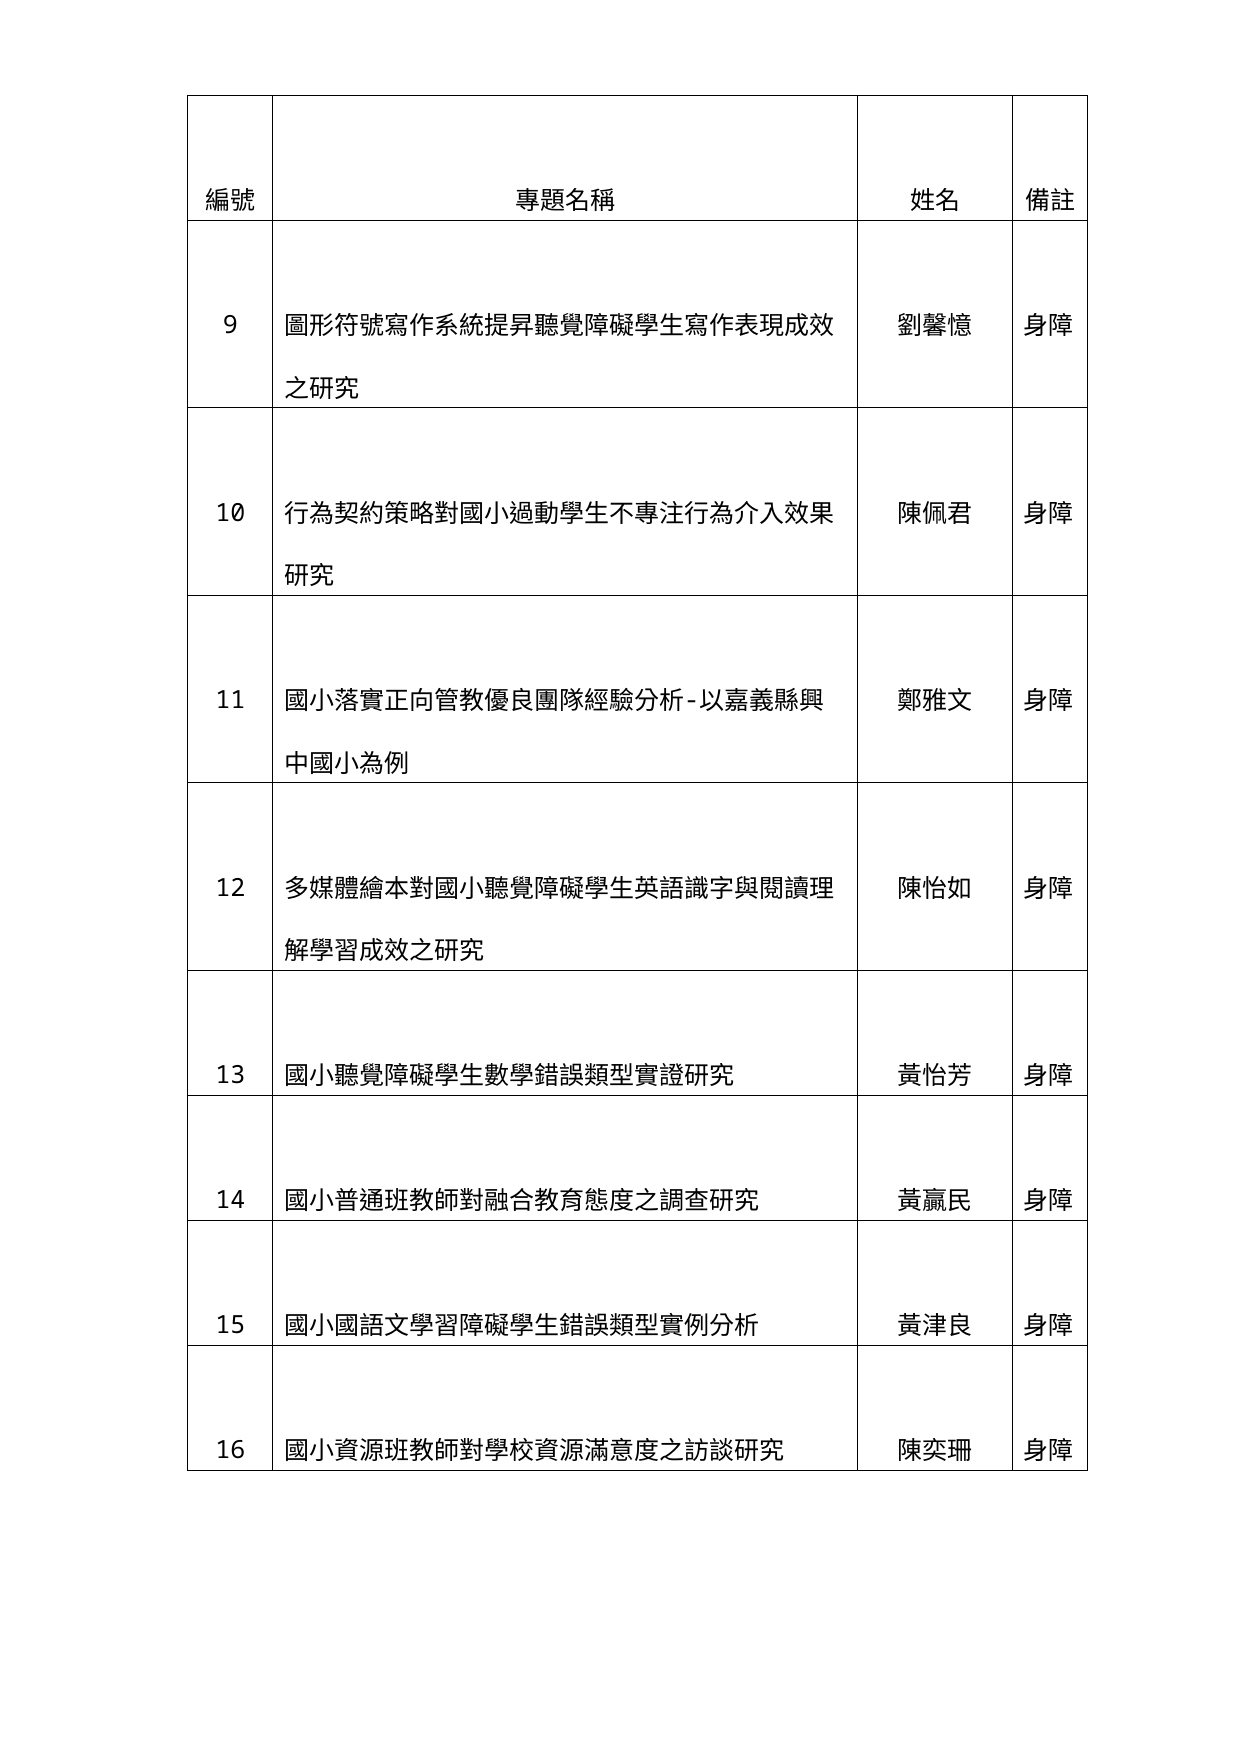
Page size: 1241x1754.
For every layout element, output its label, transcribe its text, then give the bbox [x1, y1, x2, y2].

table_cell 劉馨憶 [858, 221, 1012, 407]
table_cell 國小聽覺障礙學生數學錯誤類型實證研究 [273, 971, 857, 1095]
table_cell 黃贏民 [858, 1096, 1012, 1220]
table_cell 圖形符號寫作系統提昇聽覺障礙學生寫作表現成效之研究 [273, 221, 857, 407]
table_cell 黃怡芳 [858, 971, 1012, 1095]
table_cell 13 [188, 971, 272, 1095]
table_cell 行為契約策略對國小過動學生不專注行為介入效果研究 [273, 408, 857, 595]
table_cell 身障 [1013, 971, 1087, 1095]
table_cell 多媒體繪本對國小聽覺障礙學生英語識字與閱讀理解學習成效之研究 [273, 783, 857, 970]
table_header 備註 [1013, 96, 1087, 220]
table_cell 國小落實正向管教優良團隊經驗分析-以嘉義縣興中國小為例 [273, 596, 857, 782]
table_cell 身障 [1013, 221, 1087, 407]
table_cell 身障 [1013, 1221, 1087, 1345]
table_cell 陳奕珊 [858, 1346, 1012, 1470]
table_cell 12 [188, 783, 272, 970]
table_cell 16 [188, 1346, 272, 1470]
table_cell 身障 [1013, 1096, 1087, 1220]
table_cell 14 [188, 1096, 272, 1220]
table_header 姓名 [858, 96, 1012, 220]
table_cell 9 [188, 221, 272, 407]
table_header 專題名稱 [273, 96, 857, 220]
table_cell 鄭雅文 [858, 596, 1012, 782]
table_cell 黃津良 [858, 1221, 1012, 1345]
table_cell 國小資源班教師對學校資源滿意度之訪談研究 [273, 1346, 857, 1470]
table_cell 15 [188, 1221, 272, 1345]
table_cell 陳佩君 [858, 408, 1012, 595]
table_cell 11 [188, 596, 272, 782]
table_cell 陳怡如 [858, 783, 1012, 970]
table_cell 身障 [1013, 1346, 1087, 1470]
table_cell 身障 [1013, 596, 1087, 782]
table_cell 10 [188, 408, 272, 595]
table_cell 身障 [1013, 408, 1087, 595]
table_cell 身障 [1013, 783, 1087, 970]
table_cell 國小普通班教師對融合教育態度之調查研究 [273, 1096, 857, 1220]
table_cell 國小國語文學習障礙學生錯誤類型實例分析 [273, 1221, 857, 1345]
table_header 編號 [188, 96, 272, 220]
